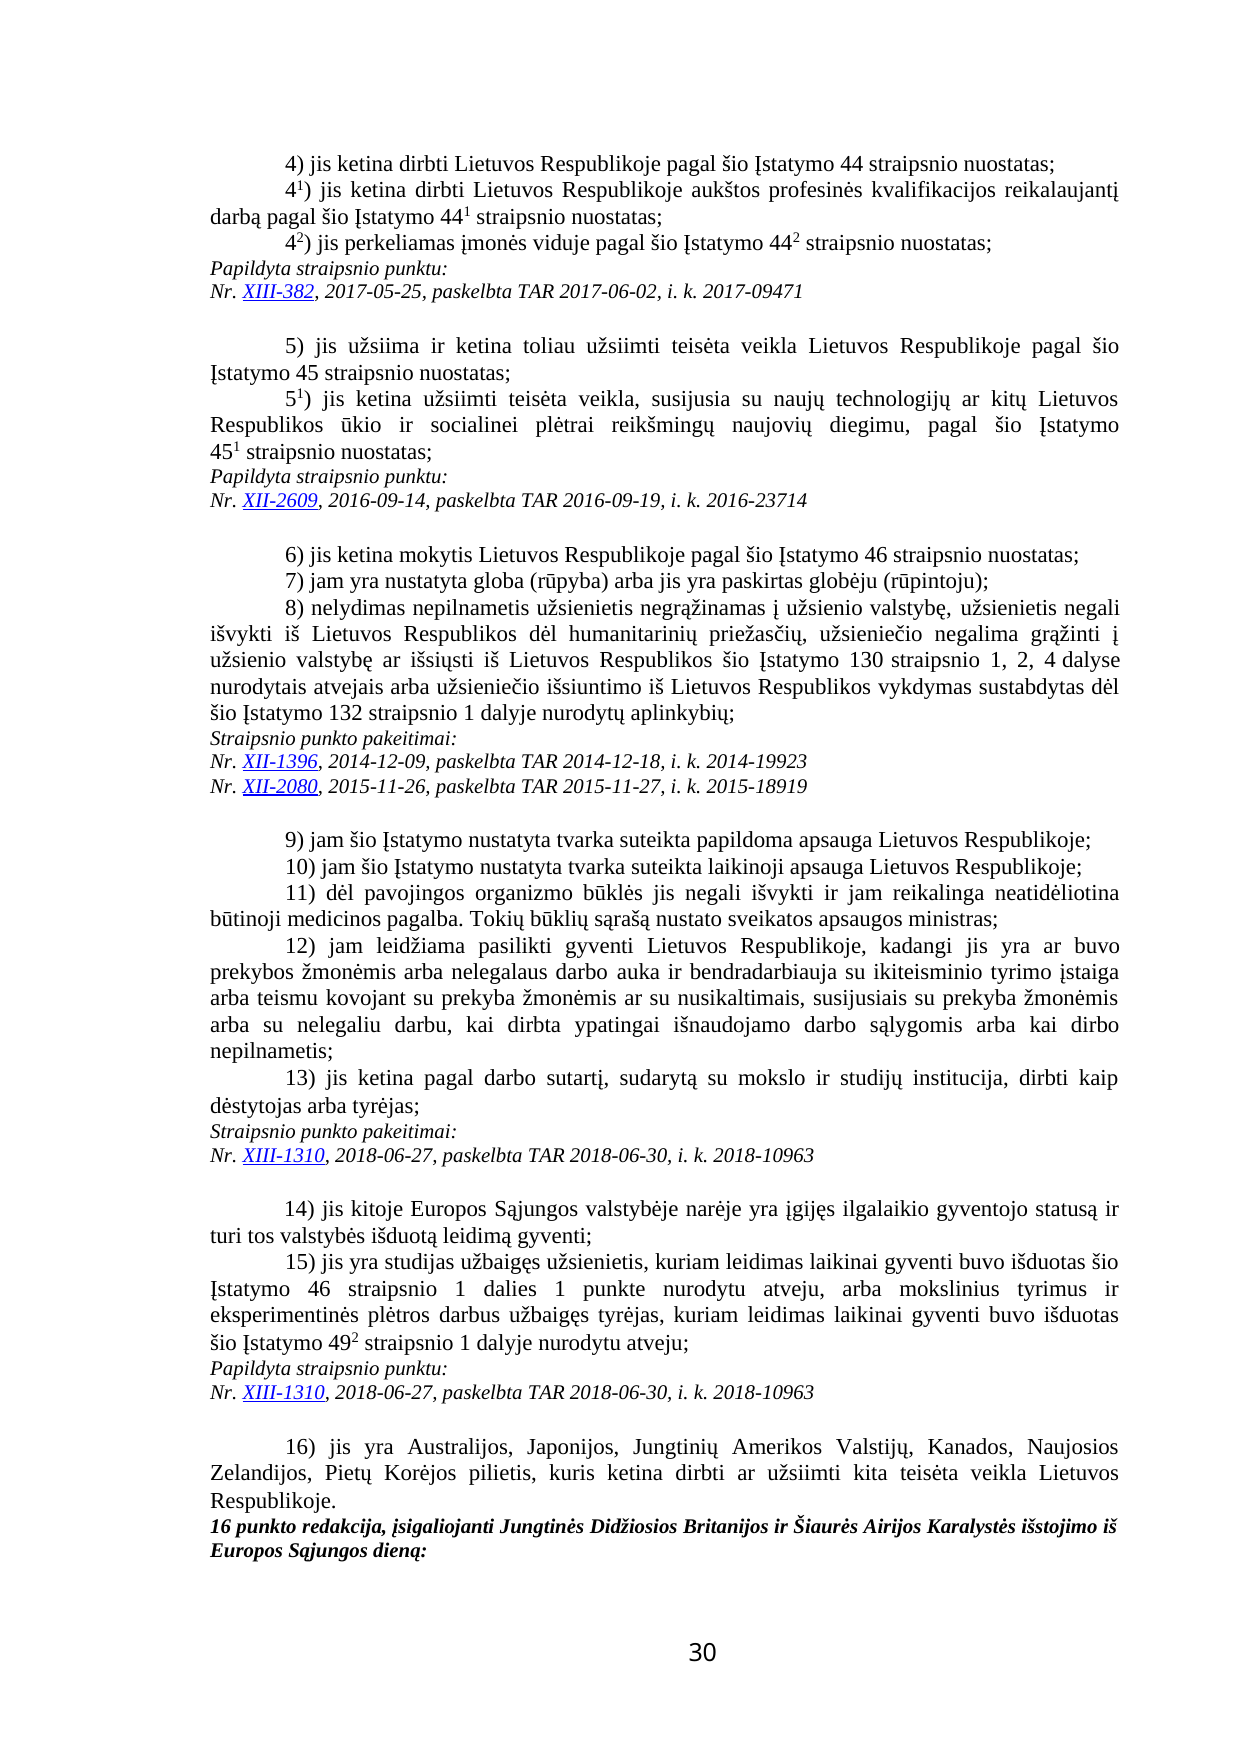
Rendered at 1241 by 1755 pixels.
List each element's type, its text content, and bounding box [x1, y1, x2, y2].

text 41) jis ketina dirbti Lietuvos Respublikoje aukštos profesinės kvalifikacijos reikalaujantį darbą pagal šio Įstatymo 441 straipsnio nuostatas; [210, 176, 1120, 229]
text Straipsnio punkto pakeitimai: [210, 725, 1120, 749]
text 10) jam šio Įstatymo nustatyta tvarka suteikta laikinoji apsauga Lietuvos Respublikoje; [210, 853, 1120, 879]
text 13) jis ketina pagal darbo sutartį, sudarytą su mokslo ir studijų institucija, dirbti kaip dėstytojas arba tyrėjas; [210, 1063, 1120, 1119]
text Nr. XIII-1310, 2018-06-27, paskelbta TAR 2018-06-30, i. k. 2018-10963 [210, 1380, 1120, 1404]
text Straipsnio punkto pakeitimai: [210, 1119, 1120, 1143]
text 12) jam leidžiama pasilikti gyventi Lietuvos Respublikoje, kadangi jis yra ar buvo prekybos žmonėmis arba nelegalaus darbo auka ir bendradarbiauja su ikiteisminio tyrimo įstaiga arba teismu kovojant su prekyba žmonėmis ar su nusikaltimais, susijusiais su prekyba žmonėmis arba su nelegaliu darbu, kai dirbta ypatingai išnaudojamo darbo sąlygomis arba kai dirbo nepilnametis; [210, 932, 1120, 1063]
text Papildyta straipsnio punktu: [210, 255, 1120, 279]
text 6) jis ketina mokytis Lietuvos Respublikoje pagal šio Įstatymo 46 straipsnio nuostatas; [210, 541, 1120, 567]
text Nr. XII-2080, 2015-11-26, paskelbta TAR 2015-11-27, i. k. 2015-18919 [210, 773, 1120, 798]
text 16) jis yra Australijos, Japonijos, Jungtinių Amerikos Valstijų, Kanados, Naujosios Zelandijos, Pietų Korėjos pilietis, kuris ketina dirbti ar užsiimti kita teisėta veikla Lietuvos Respublikoje. [210, 1433, 1120, 1514]
text Papildyta straipsnio punktu: [210, 464, 1120, 488]
text 42) jis perkeliamas įmonės viduje pagal šio Įstatymo 442 straipsnio nuostatas; [210, 229, 1120, 255]
text Nr. XII-2609, 2016-09-14, paskelbta TAR 2016-09-19, i. k. 2016-23714 [210, 488, 1120, 512]
text 4) jis ketina dirbti Lietuvos Respublikoje pagal šio Įstatymo 44 straipsnio nuostatas; [210, 150, 1120, 176]
text 14) jis kitoje Europos Sąjungos valstybėje narėje yra įgijęs ilgalaikio gyventojo statusą ir turi tos valstybės išduotą leidimą gyventi; [210, 1196, 1120, 1248]
text 11) dėl pavojingos organizmo būklės jis negali išvykti ir jam reikalinga neatidėliotina būtinoji medicinos pagalba. Tokių būklių sąrašą nustato sveikatos apsaugos ministras; [210, 879, 1120, 932]
text 16 punkto redakcija, įsigaliojanti Jungtinės Didžiosios Britanijos ir Šiaurės Airijos Karalystės išstojimo iš Europos Sąjungos dieną: [210, 1514, 1120, 1562]
text Nr. XII-1396, 2014-12-09, paskelbta TAR 2014-12-18, i. k. 2014-19923 [210, 749, 1120, 773]
text Nr. XIII-382, 2017-05-25, paskelbta TAR 2017-06-02, i. k. 2017-09471 [210, 279, 1120, 303]
text 15) jis yra studijas užbaigęs užsienietis, kuriam leidimas laikinai gyventi buvo išduotas šio Įstatymo 46 straipsnio 1 dalies 1 punkte nurodytu atveju, arba mokslinius tyrimus ir eksperimentinės plėtros darbus užbaigęs tyrėjas, kuriam leidimas laikinai gyventi buvo išduotas šio Įstatymo 492 straipsnio 1 dalyje nurodytu atveju; [210, 1248, 1120, 1356]
text 5) jis užsiima ir ketina toliau užsiimti teisėta veikla Lietuvos Respublikoje pagal šio Įstatymo 45 straipsnio nuostatas; [210, 332, 1120, 385]
text 8) nelydimas nepilnametis užsienietis negrąžinamas į užsienio valstybę, užsienietis negali išvykti iš Lietuvos Respublikos dėl humanitarinių priežasčių, užsieniečio negalima grąžinti į užsienio valstybę ar išsiųsti iš Lietuvos Respublikos šio Įstatymo 130 straipsnio 1, 2, 4 dalyse nurodytais atvejais arba užsieniečio išsiuntimo iš Lietuvos Respublikos vykdymas sustabdytas dėl šio Įstatymo 132 straipsnio 1 dalyje nurodytų aplinkybių; [210, 594, 1120, 725]
text 7) jam yra nustatyta globa (rūpyba) arba jis yra paskirtas globėju (rūpintoju); [210, 567, 1120, 594]
text Papildyta straipsnio punktu: [210, 1356, 1120, 1380]
text 9) jam šio Įstatymo nustatyta tvarka suteikta papildoma apsauga Lietuvos Respublikoje; [210, 826, 1120, 853]
text 51) jis ketina užsiimti teisėta veikla, susijusia su naujų technologijų ar kitų Lietuvos Respublikos ūkio ir socialinei plėtrai reikšmingų naujovių diegimu, pagal šio Įstatymo 451 straipsnio nuostatas; [210, 385, 1120, 464]
text Nr. XIII-1310, 2018-06-27, paskelbta TAR 2018-06-30, i. k. 2018-10963 [210, 1143, 1120, 1167]
